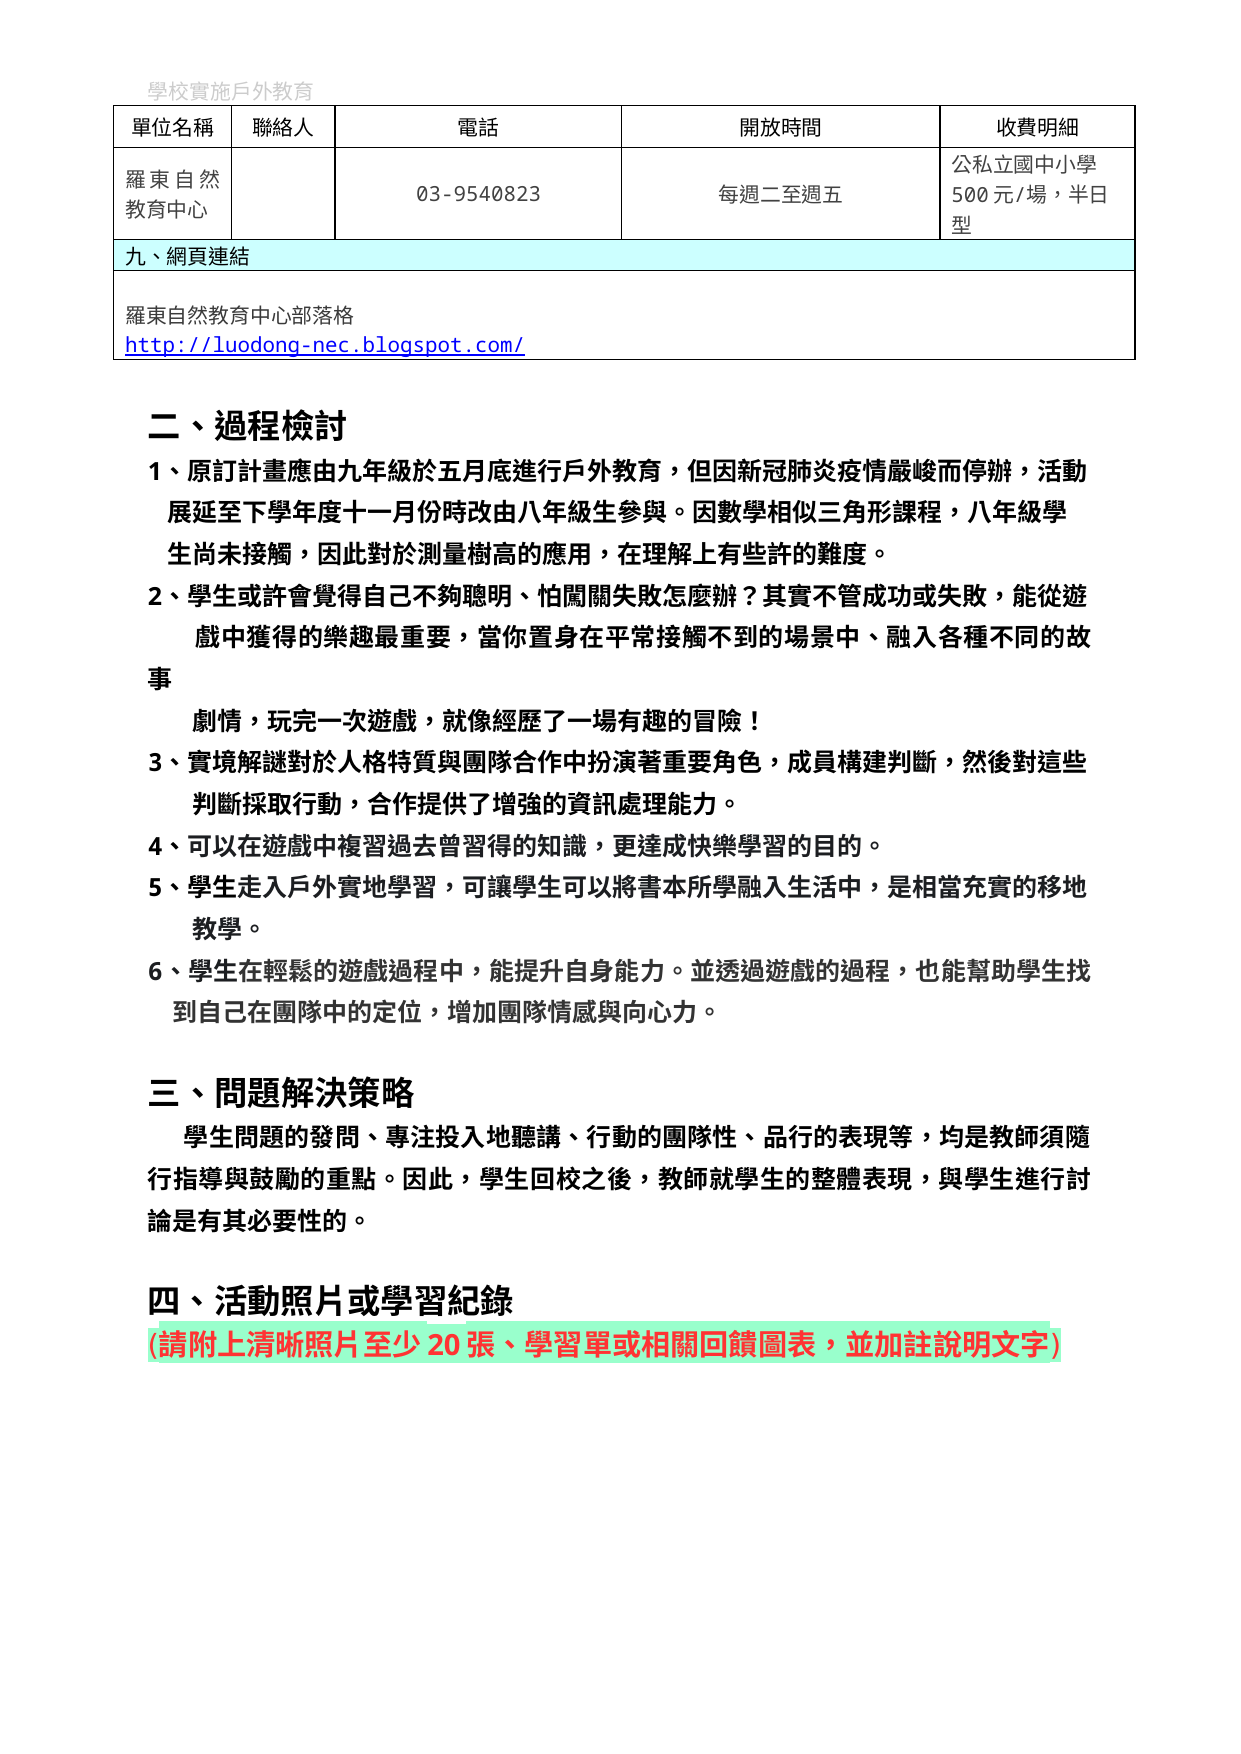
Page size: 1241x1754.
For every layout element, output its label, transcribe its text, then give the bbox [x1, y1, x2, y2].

table_cell 羅東自然教育中心部落格 http://luodong-nec.blogspot.com/ [114, 271, 1134, 358]
text 生尚未接觸，因此對於測量樹高的應用，在理解上有些許的難度。 [148, 530, 1092, 572]
table_cell 九、網頁連結 [114, 240, 1134, 270]
table_cell 每週二至週五 [622, 148, 939, 239]
table_cell 03-9540823 [336, 148, 621, 239]
text 5、學生走入戶外實地學習，可讓學生可以將書本所學融入生活中，是相當充實的移地 [148, 863, 1092, 905]
table_cell 公私立國中小學500元/場，半日 型 [941, 148, 1134, 239]
text 三、問題解決策略 [148, 1072, 1092, 1113]
text 展延至下學年度十一月份時改由八年級生參與。因數學相似三角形課程，八年級學 [148, 488, 1092, 530]
text 二、過程檢討 [148, 405, 1092, 447]
table_cell 收費明細 [941, 106, 1134, 147]
text 3、實境解謎對於人格特質與團隊合作中扮演著重要角色，成員構建判斷，然後對這些 [148, 738, 1092, 780]
text 戲中獲得的樂趣最重要，當你置身在平常接觸不到的場景中、融入各種不同的故事 [148, 613, 1092, 697]
text 6、學生在輕鬆的遊戲過程中，能提升自身能力。並透過遊戲的過程，也能幫助學生找到自己在團隊中的定位，增加團隊情感與向心力。 [148, 947, 1092, 1030]
table_cell 聯絡人 [232, 106, 334, 147]
table_cell 羅東自然教育中心 [114, 148, 231, 239]
table_cell 開放時間 [622, 106, 939, 147]
text (請附上清晰照片至少20張、學習單或相關回饋圖表，並加註說明文字) [148, 1322, 1092, 1363]
text 1、原訂計畫應由九年級於五月底進行戶外教育，但因新冠肺炎疫情嚴峻而停辦，活動 [148, 447, 1092, 488]
text 劇情，玩完一次遊戲，就像經歷了一場有趣的冒險！ [148, 697, 1092, 738]
text 4、可以在遊戲中複習過去曾習得的知識，更達成快樂學習的目的。 [148, 822, 1092, 863]
table_cell [232, 148, 334, 239]
table_cell 電話 [336, 106, 621, 147]
table_cell 單位名稱 [114, 106, 231, 147]
text 學生問題的發問、專注投入地聽講、行動的團隊性、品行的表現等，均是教師須隨行指導與鼓勵的重點。因此，學生回校之後，教師就學生的整體表現，與學生進行討論是有其必要性的。 [148, 1113, 1092, 1238]
text 四、活動照片或學習紀錄 [148, 1280, 1092, 1322]
text 教學。 [148, 905, 1092, 947]
text 判斷採取行動，合作提供了增強的資訊處理能力。 [148, 780, 1092, 822]
text 2、學生或許會覺得自己不夠聰明、怕闖關失敗怎麼辦？其實不管成功或失敗，能從遊 [148, 572, 1092, 613]
